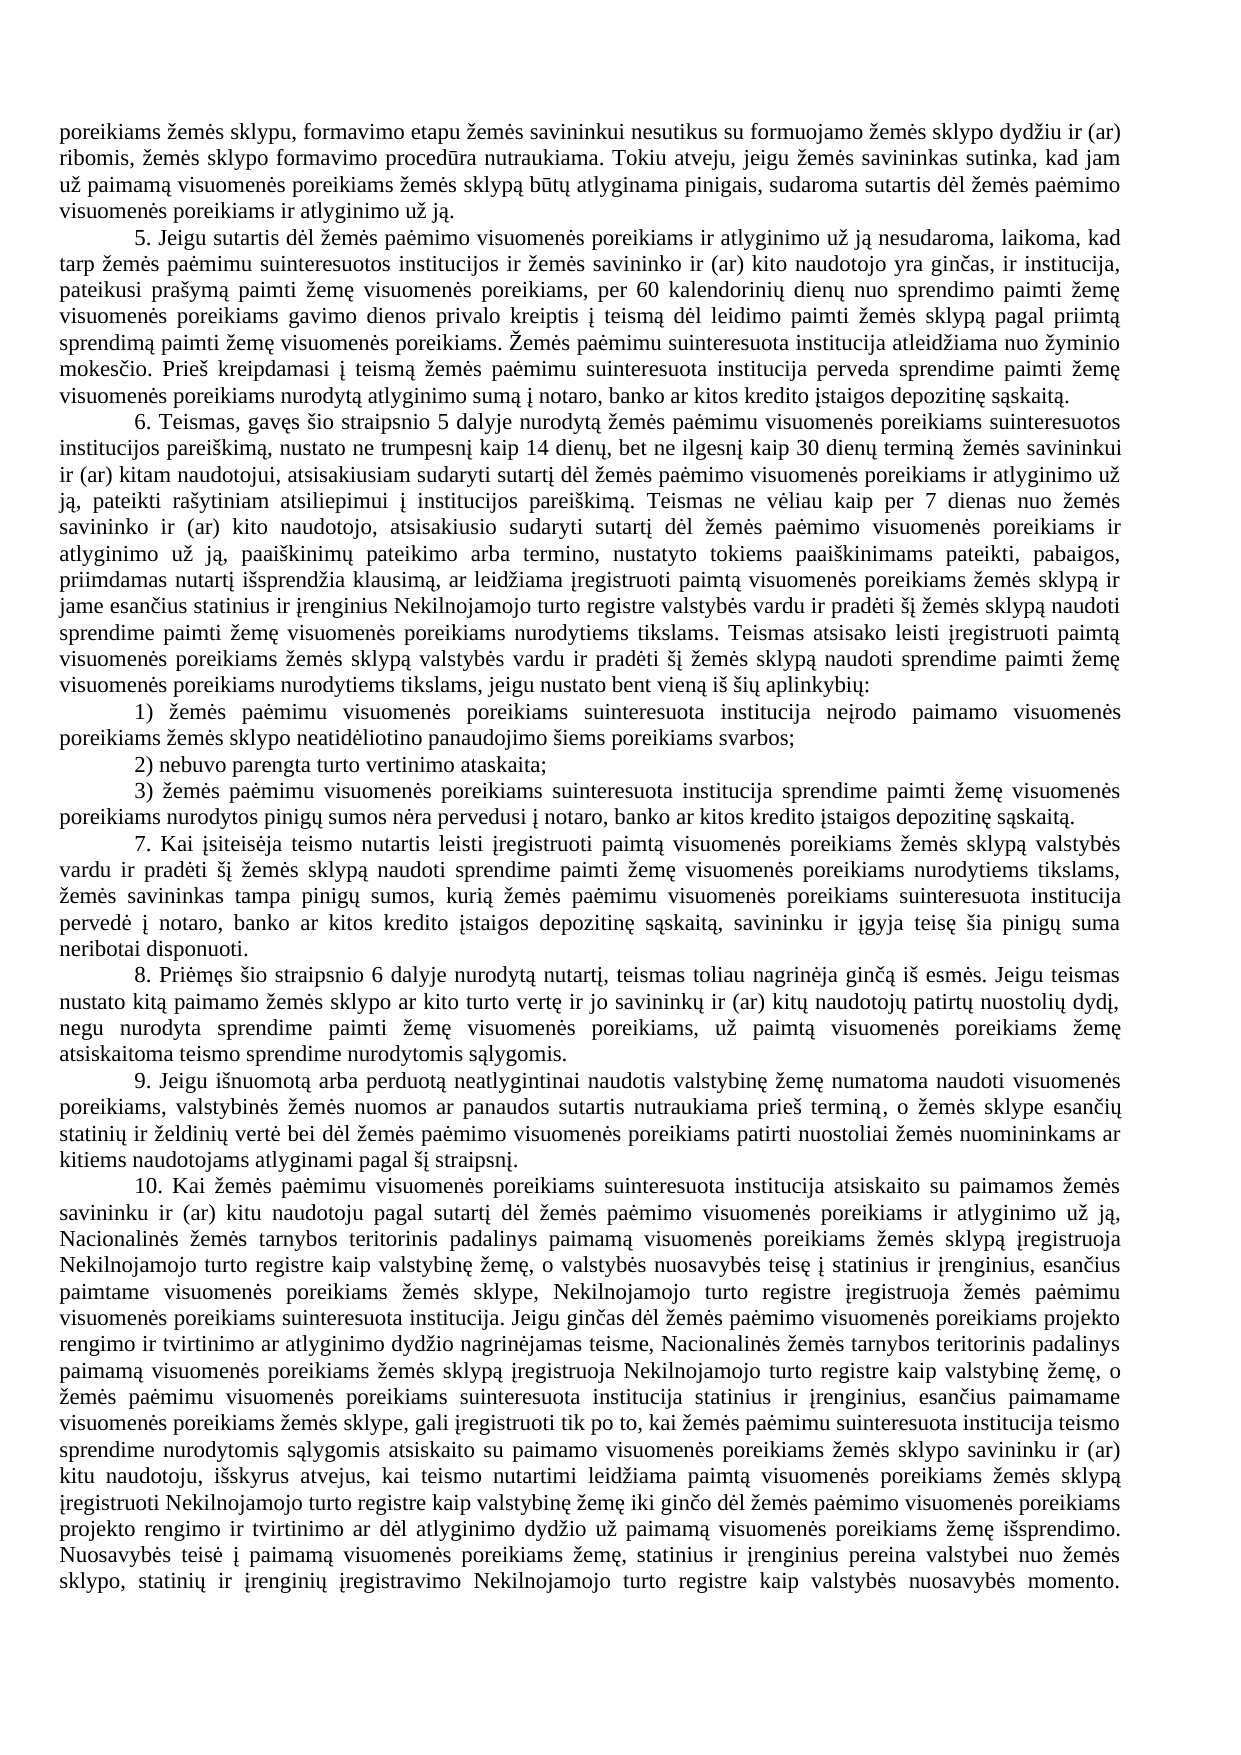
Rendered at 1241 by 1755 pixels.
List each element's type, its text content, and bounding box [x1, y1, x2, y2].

text 8. Priėmęs šio straipsnio 6 dalyje nurodytą nutartį, teismas toliau nagrinėja ginčą iš esmės. Jeigu teismas nustato kitą paimamo žemės sklypo ar kito turto vertę ir jo savininkų ir (ar) kitų naudotojų patirtų nuostolių dydį, negu nurodyta sprendime paimti žemę visuomenės poreikiams, už paimtą visuomenės poreikiams žemę atsiskaitoma teismo sprendime nurodytomis sąlygomis. [59, 961, 1122, 1067]
text 1) žemės paėmimu visuomenės poreikiams suinteresuota institucija neįrodo paimamo visuomenės poreikiams žemės sklypo neatidėliotino panaudojimo šiems poreikiams svarbos; [59, 698, 1122, 751]
text 6. Teismas, gavęs šio straipsnio 5 dalyje nurodytą žemės paėmimu visuomenės poreikiams suinteresuotos institucijos pareiškimą, nustato ne trumpesnį kaip 14 dienų, bet ne ilgesnį kaip 30 dienų terminą žemės savininkui ir (ar) kitam naudotojui, atsisakiusiam sudaryti sutartį dėl žemės paėmimo visuomenės poreikiams ir atlyginimo už ją, pateikti rašytiniam atsiliepimui į institucijos pareiškimą. Teismas ne vėliau kaip per 7 dienas nuo žemės savininko ir (ar) kito naudotojo, atsisakiusio sudaryti sutartį dėl žemės paėmimo visuomenės poreikiams ir atlyginimo už ją, paaiškinimų pateikimo arba termino, nustatyto tokiems paaiškinimams pateikti, pabaigos, priimdamas nutartį išsprendžia klausimą, ar leidžiama įregistruoti paimtą visuomenės poreikiams žemės sklypą ir jame esančius statinius ir įrenginius Nekilnojamojo turto registre valstybės vardu ir pradėti šį žemės sklypą naudoti sprendime paimti žemę visuomenės poreikiams nurodytiems tikslams. Teismas atsisako leisti įregistruoti paimtą visuomenės poreikiams žemės sklypą valstybės vardu ir pradėti šį žemės sklypą naudoti sprendime paimti žemę visuomenės poreikiams nurodytiems tikslams, jeigu nustato bent vieną iš šių aplinkybių: [59, 408, 1122, 698]
text 2) nebuvo parengta turto vertinimo ataskaita; [59, 751, 1122, 777]
text 9. Jeigu išnuomotą arba perduotą neatlygintinai naudotis valstybinę žemę numatoma naudoti visuomenės poreikiams, valstybinės žemės nuomos ar panaudos sutartis nutraukiama prieš terminą, o žemės sklype esančių statinių ir želdinių vertė bei dėl žemės paėmimo visuomenės poreikiams patirti nuostoliai žemės nuomininkams ar kitiems naudotojams atlyginami pagal šį straipsnį. [59, 1067, 1122, 1172]
text 10. Kai žemės paėmimu visuomenės poreikiams suinteresuota institucija atsiskaito su paimamos žemės savininku ir (ar) kitu naudotoju pagal sutartį dėl žemės paėmimo visuomenės poreikiams ir atlyginimo už ją, Nacionalinės žemės tarnybos teritorinis padalinys paimamą visuomenės poreikiams žemės sklypą įregistruoja Nekilnojamojo turto registre kaip valstybinę žemę, o valstybės nuosavybės teisę į statinius ir įrenginius, esančius paimtame visuomenės poreikiams žemės sklype, Nekilnojamojo turto registre įregistruoja žemės paėmimu visuomenės poreikiams suinteresuota institucija. Jeigu ginčas dėl žemės paėmimo visuomenės poreikiams projekto rengimo ir tvirtinimo ar atlyginimo dydžio nagrinėjamas teisme, Nacionalinės žemės tarnybos teritorinis padalinys paimamą visuomenės poreikiams žemės sklypą įregistruoja Nekilnojamojo turto registre kaip valstybinę žemę, o žemės paėmimu visuomenės poreikiams suinteresuota institucija statinius ir įrenginius, esančius paimamame visuomenės poreikiams žemės sklype, gali įregistruoti tik po to, kai žemės paėmimu suinteresuota institucija teismo sprendime nurodytomis sąlygomis atsiskaito su paimamo visuomenės poreikiams žemės sklypo savininku ir (ar) kitu naudotoju, išskyrus atvejus, kai teismo nutartimi leidžiama paimtą visuomenės poreikiams žemės sklypą įregistruoti Nekilnojamojo turto registre kaip valstybinę žemę iki ginčo dėl žemės paėmimo visuomenės poreikiams projekto rengimo ir tvirtinimo ar dėl atlyginimo dydžio už paimamą visuomenės poreikiams žemę išsprendimo. Nuosavybės teisė į paimamą visuomenės poreikiams žemę, statinius ir įrenginius pereina valstybei nuo žemės sklypo, statinių ir įrenginių įregistravimo Nekilnojamojo turto registre kaip valstybės nuosavybės momento. [59, 1172, 1122, 1594]
text 7. Kai įsiteisėja teismo nutartis leisti įregistruoti paimtą visuomenės poreikiams žemės sklypą valstybės vardu ir pradėti šį žemės sklypą naudoti sprendime paimti žemę visuomenės poreikiams nurodytiems tikslams, žemės savininkas tampa pinigų sumos, kurią žemės paėmimu visuomenės poreikiams suinteresuota institucija pervedė į notaro, banko ar kitos kredito įstaigos depozitinę sąskaitą, savininku ir įgyja teisę šia pinigų suma neribotai disponuoti. [59, 830, 1122, 961]
text 3) žemės paėmimu visuomenės poreikiams suinteresuota institucija sprendime paimti žemę visuomenės poreikiams nurodytos pinigų sumos nėra pervedusi į notaro, banko ar kitos kredito įstaigos depozitinę sąskaitą. [59, 777, 1122, 830]
text poreikiams žemės sklypu, formavimo etapu žemės savininkui nesutikus su formuojamo žemės sklypo dydžiu ir (ar) ribomis, žemės sklypo formavimo procedūra nutraukiama. Tokiu atveju, jeigu žemės savininkas sutinka, kad jam už paimamą visuomenės poreikiams žemės sklypą būtų atlyginama pinigais, sudaroma sutartis dėl žemės paėmimo visuomenės poreikiams ir atlyginimo už ją. [59, 118, 1122, 223]
text 5. Jeigu sutartis dėl žemės paėmimo visuomenės poreikiams ir atlyginimo už ją nesudaroma, laikoma, kad tarp žemės paėmimu suinteresuotos institucijos ir žemės savininko ir (ar) kito naudotojo yra ginčas, ir institucija, pateikusi prašymą paimti žemę visuomenės poreikiams, per 60 kalendorinių dienų nuo sprendimo paimti žemę visuomenės poreikiams gavimo dienos privalo kreiptis į teismą dėl leidimo paimti žemės sklypą pagal priimtą sprendimą paimti žemę visuomenės poreikiams. Žemės paėmimu suinteresuota institucija atleidžiama nuo žyminio mokesčio. Prieš kreipdamasi į teismą žemės paėmimu suinteresuota institucija perveda sprendime paimti žemę visuomenės poreikiams nurodytą atlyginimo sumą į notaro, banko ar kitos kredito įstaigos depozitinę sąskaitą. [59, 223, 1122, 408]
